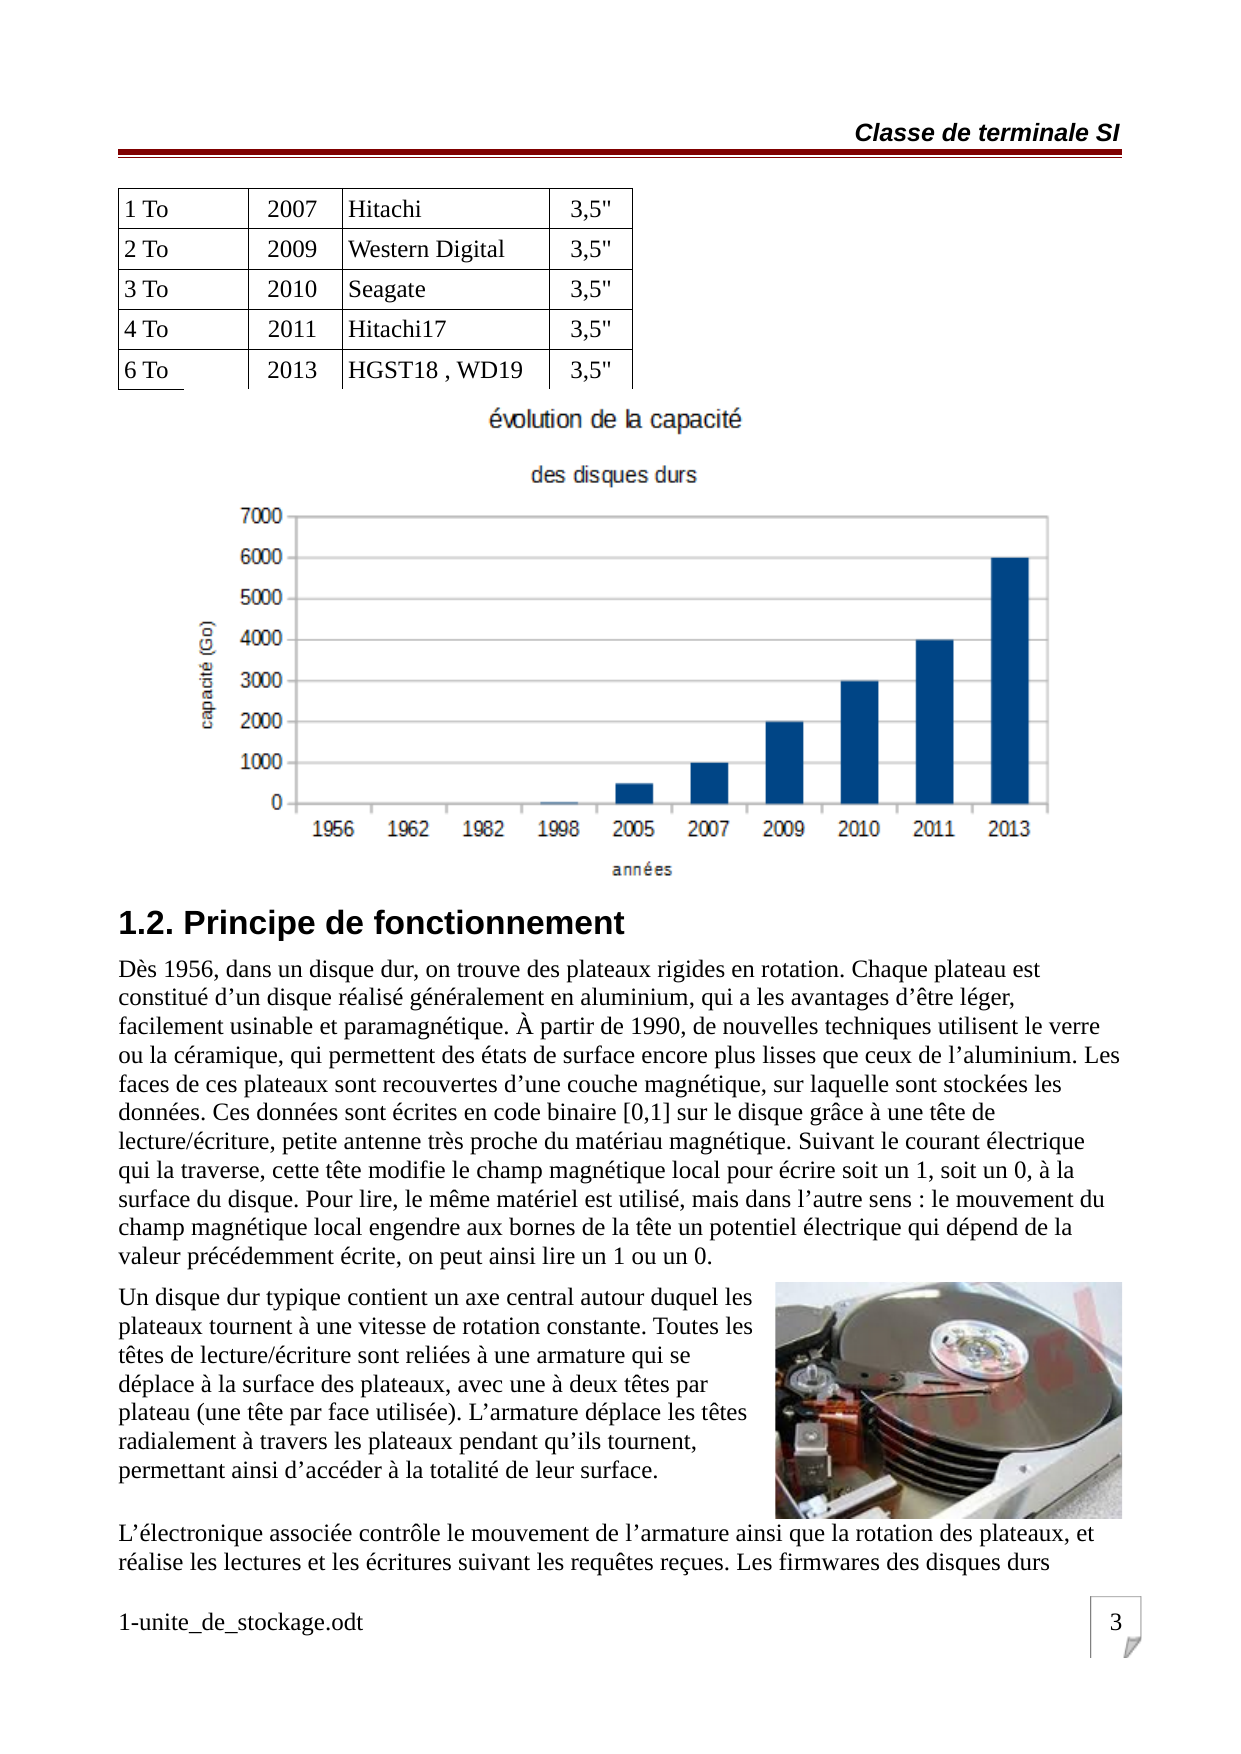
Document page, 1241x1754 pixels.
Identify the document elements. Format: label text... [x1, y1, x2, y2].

picture [775, 1282, 1123, 1519]
text Dès 1956, dans un disque dur, on trouve des plateaux rigides en rotation. Chaque plateau est constitué d’un disque réalisé généralement en aluminium, qui a les avantages d’être léger, facilement usinable et paramagnétique. À partir de 1990, de nouvelles techniques utilisent le verre ou la céramique, qui permettent des états de surface encore plus lisses que ceux de l’aluminium. Les faces de ces plateaux sont recouvertes d’une couche magnétique, sur laquelle sont stockées les données. Ces données sont écrites en code binaire [0,1] sur le disque grâce à une tête de lecture/écriture, petite antenne très proche du matériau magnétique. Suivant le courant électrique qui la traverse, cette tête modifie le champ magnétique local pour écrire soit un 1, soit un 0, à la surface du disque. Pour lire, le même matériel est utilisé, mais dans l’autre sens : le mouvement du champ magnétique local engendre aux bornes de la tête un potentiel électrique qui dépend de la valeur précédemment écrite, on peut ainsi lire un 1 ou un 0. [118, 954, 1122, 1270]
table_cell 3,5" [550, 350, 632, 389]
table_cell 2 To [119, 229, 248, 268]
table_cell 2011 [249, 310, 342, 349]
table_cell 3,5" [550, 229, 632, 268]
text L’électronique associée contrôle le mouvement de l’armature ainsi que la rotation des plateaux, et réalise les lectures et les écritures suivant les requêtes reçues. Les firmwares des disques durs [118, 1518, 1122, 1576]
table_cell 4 To [119, 310, 248, 349]
table_cell 3,5" [550, 310, 632, 349]
table_cell 2009 [249, 229, 342, 268]
table_cell 2013 [249, 350, 342, 389]
table_cell Hitachi17 [343, 310, 549, 349]
table_cell 1 To [119, 189, 248, 228]
table_cell Hitachi [343, 189, 549, 228]
table_cell Western Digital [343, 229, 549, 268]
table_cell 2007 [249, 189, 342, 228]
table_header [768, 1283, 775, 1518]
table_cell 3,5" [550, 189, 632, 228]
table_cell 3,5" [550, 270, 632, 309]
table_cell Seagate [343, 270, 549, 309]
table_cell 2010 [249, 270, 342, 309]
subtitle 1.2. Principe de fonctionnement [118, 902, 1122, 941]
table_cell HGST18 , WD19 [343, 350, 549, 389]
table_header Un disque dur typique contient un axe central autour duquel les plateaux tournent à une vitesse de rotation constante. Toutes les têtes de lecture/écriture sont reliées à une armature qui se déplace à la surface des plateaux, avec une à deux têtes par plateau (une tête par face utilisée). L’armature déplace les têtes radialement à travers les plateaux pendant qu’ils tournent, permettant ainsi d’accéder à la totalité de leur surface. [118, 1283, 768, 1518]
picture [184, 389, 1057, 882]
table_cell 3 To [119, 270, 248, 309]
table_cell 6 To [119, 350, 248, 389]
